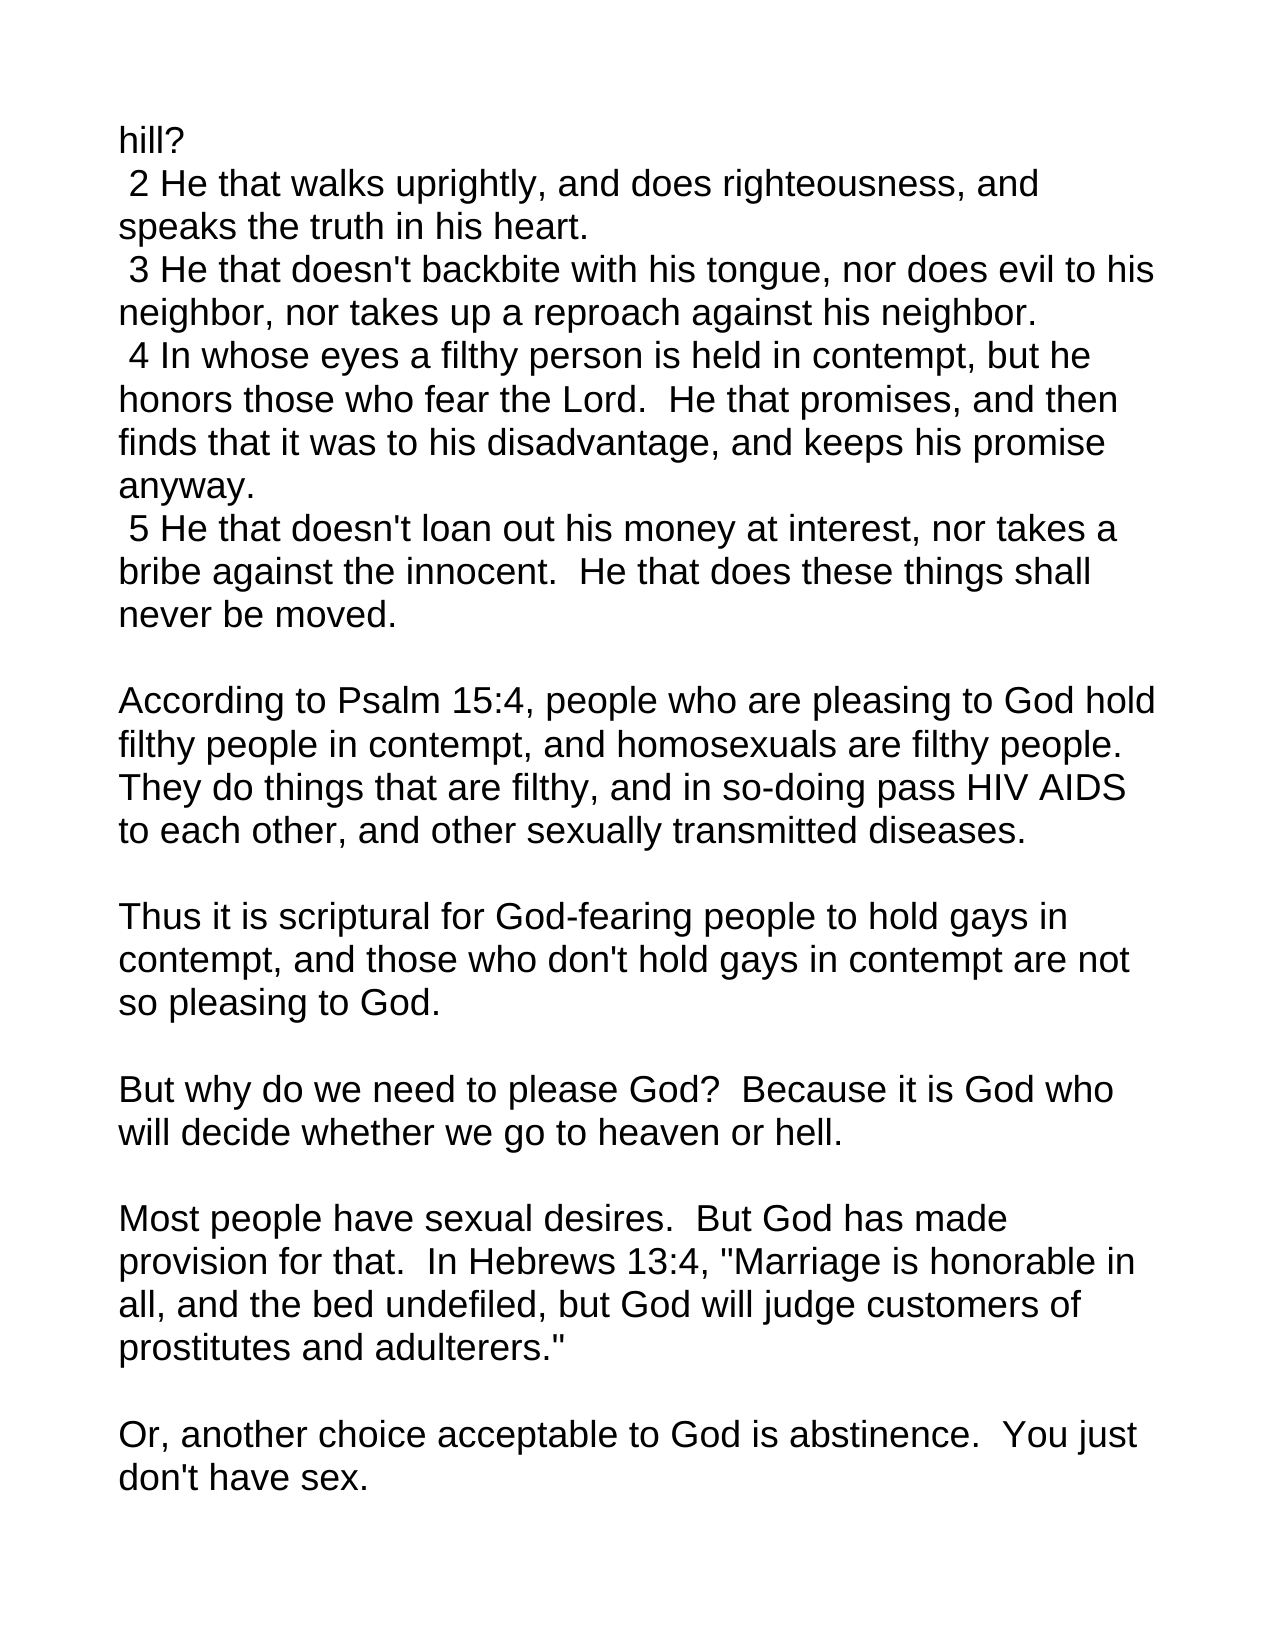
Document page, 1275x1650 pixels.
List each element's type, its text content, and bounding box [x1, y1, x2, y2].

text 2 He that walks uprightly, and does righteousness, and speaks the truth in his heart. [118, 161, 1157, 247]
text Thus it is scriptural for God-fearing people to hold gays in contempt, and those who don't hold gays in contempt are not so pleasing to God. [118, 894, 1157, 1024]
text 5 He that doesn't loan out his money at interest, nor takes a bribe against the innocent. He that does these things shall never be moved. [118, 506, 1157, 636]
text 4 In whose eyes a filthy person is held in contempt, but he honors those who fear the Lord. He that promises, and then finds that it was to his disadvantage, and keeps his promise anyway. [118, 334, 1157, 506]
text Most people have sexual desires. But God has made provision for that. In Hebrews 13:4, "Marriage is honorable in all, and the bed undefiled, but God will judge customers of prostitutes and adulterers." [118, 1196, 1157, 1369]
text hill? [118, 118, 1157, 161]
text Or, another choice acceptable to God is abstinence. You just don't have sex. [118, 1412, 1157, 1498]
text But why do we need to please God? Because it is God who will decide whether we go to heaven or hell. [118, 1067, 1157, 1153]
text According to Psalm 15:4, people who are pleasing to God hold filthy people in contempt, and homosexuals are filthy people. They do things that are filthy, and in so-doing pass HIV AIDS to each other, and other sexually transmitted diseases. [118, 679, 1157, 851]
text 3 He that doesn't backbite with his tongue, nor does evil to his neighbor, nor takes up a reproach against his neighbor. [118, 247, 1157, 334]
